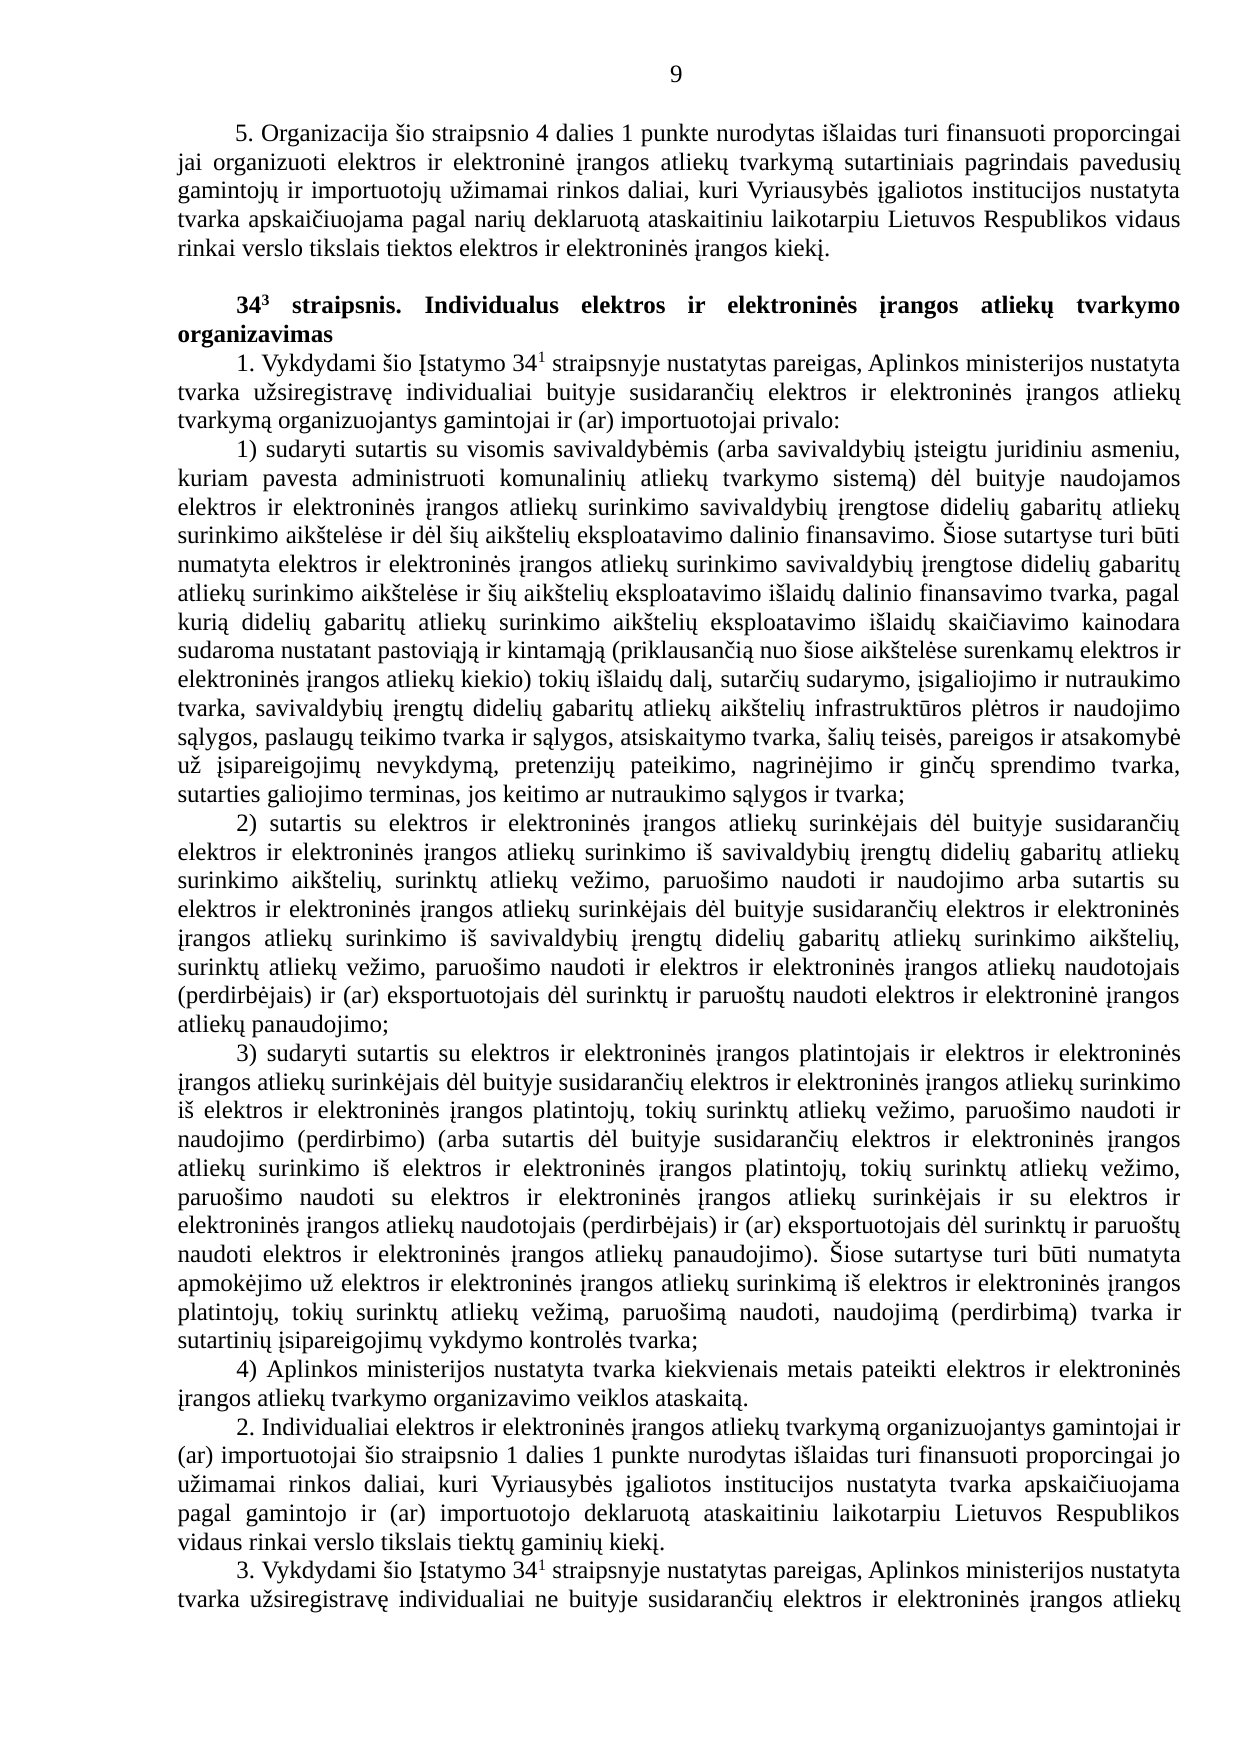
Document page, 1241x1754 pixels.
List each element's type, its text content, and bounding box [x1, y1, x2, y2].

text 3. Vykdydami šio Įstatymo 341 straipsnyje nustatytas pareigas, Aplinkos ministerijos nustatyta tvarka užsiregistravę individualiai ne buityje susidarančių elektros ir elektroninės įrangos atliekų [177, 1556, 1181, 1613]
text 1) sudaryti sutartis su visomis savivaldybėmis (arba savivaldybių įsteigtu juridiniu asmeniu, kuriam pavesta administruoti komunalinių atliekų tvarkymo sistemą) dėl buityje naudojamos elektros ir elektroninės įrangos atliekų surinkimo savivaldybių įrengtose didelių gabaritų atliekų surinkimo aikštelėse ir dėl šių aikštelių eksploatavimo dalinio finansavimo. Šiose sutartyse turi būti numatyta elektros ir elektroninės įrangos atliekų surinkimo savivaldybių įrengtose didelių gabaritų atliekų surinkimo aikštelėse ir šių aikštelių eksploatavimo išlaidų dalinio finansavimo tvarka, pagal kurią didelių gabaritų atliekų surinkimo aikštelių eksploatavimo išlaidų skaičiavimo kainodara sudaroma nustatant pastoviąją ir kintamąją (priklausančią nuo šiose aikštelėse surenkamų elektros ir elektroninės įrangos atliekų kiekio) tokių išlaidų dalį, sutarčių sudarymo, įsigaliojimo ir nutraukimo tvarka, savivaldybių įrengtų didelių gabaritų atliekų aikštelių infrastruktūros plėtros ir naudojimo sąlygos, paslaugų teikimo tvarka ir sąlygos, atsiskaitymo tvarka, šalių teisės, pareigos ir atsakomybė už įsipareigojimų nevykdymą, pretenzijų pateikimo, nagrinėjimo ir ginčų sprendimo tvarka, sutarties galiojimo terminas, jos keitimo ar nutraukimo sąlygos ir tvarka; [177, 434, 1181, 808]
text 4) Aplinkos ministerijos nustatyta tvarka kiekvienais metais pateikti elektros ir elektroninės įrangos atliekų tvarkymo organizavimo veiklos ataskaitą. [177, 1354, 1181, 1412]
text 1. Vykdydami šio Įstatymo 341 straipsnyje nustatytas pareigas, Aplinkos ministerijos nustatyta tvarka užsiregistravę individualiai buityje susidarančių elektros ir elektroninės įrangos atliekų tvarkymą organizuojantys gamintojai ir (ar) importuotojai privalo: [177, 348, 1181, 434]
text 3) sudaryti sutartis su elektros ir elektroninės įrangos platintojais ir elektros ir elektroninės įrangos atliekų surinkėjais dėl buityje susidarančių elektros ir elektroninės įrangos atliekų surinkimo iš elektros ir elektroninės įrangos platintojų, tokių surinktų atliekų vežimo, paruošimo naudoti ir naudojimo (perdirbimo) (arba sutartis dėl buityje susidarančių elektros ir elektroninės įrangos atliekų surinkimo iš elektros ir elektroninės įrangos platintojų, tokių surinktų atliekų vežimo, paruošimo naudoti su elektros ir elektroninės įrangos atliekų surinkėjais ir su elektros ir elektroninės įrangos atliekų naudotojais (perdirbėjais) ir (ar) eksportuotojais dėl surinktų ir paruoštų naudoti elektros ir elektroninės įrangos atliekų panaudojimo). Šiose sutartyse turi būti numatyta apmokėjimo už elektros ir elektroninės įrangos atliekų surinkimą iš elektros ir elektroninės įrangos platintojų, tokių surinktų atliekų vežimą, paruošimą naudoti, naudojimą (perdirbimą) tvarka ir sutartinių įsipareigojimų vykdymo kontrolės tvarka; [177, 1038, 1181, 1354]
text 343 straipsnis. Individualus elektros ir elektroninės įrangos atliekų tvarkymo organizavimas [177, 291, 1181, 348]
text 2) sutartis su elektros ir elektroninės įrangos atliekų surinkėjais dėl buityje susidarančių elektros ir elektroninės įrangos atliekų surinkimo iš savivaldybių įrengtų didelių gabaritų atliekų surinkimo aikštelių, surinktų atliekų vežimo, paruošimo naudoti ir naudojimo arba sutartis su elektros ir elektroninės įrangos atliekų surinkėjais dėl buityje susidarančių elektros ir elektroninės įrangos atliekų surinkimo iš savivaldybių įrengtų didelių gabaritų atliekų surinkimo aikštelių, surinktų atliekų vežimo, paruošimo naudoti ir elektros ir elektroninės įrangos atliekų naudotojais (perdirbėjais) ir (ar) eksportuotojais dėl surinktų ir paruoštų naudoti elektros ir elektroninė įrangos atliekų panaudojimo; [177, 808, 1181, 1038]
text 2. Individualiai elektros ir elektroninės įrangos atliekų tvarkymą organizuojantys gamintojai ir (ar) importuotojai šio straipsnio 1 dalies 1 punkte nurodytas išlaidas turi finansuoti proporcingai jo užimamai rinkos daliai, kuri Vyriausybės įgaliotos institucijos nustatyta tvarka apskaičiuojama pagal gamintojo ir (ar) importuotojo deklaruotą ataskaitiniu laikotarpiu Lietuvos Respublikos vidaus rinkai verslo tikslais tiektų gaminių kiekį. [177, 1412, 1181, 1556]
text 5. Organizacija šio straipsnio 4 dalies 1 punkte nurodytas išlaidas turi finansuoti proporcingai jai organizuoti elektros ir elektroninė įrangos atliekų tvarkymą sutartiniais pagrindais pavedusių gamintojų ir importuotojų užimamai rinkos daliai, kuri Vyriausybės įgaliotos institucijos nustatyta tvarka apskaičiuojama pagal narių deklaruotą ataskaitiniu laikotarpiu Lietuvos Respublikos vidaus rinkai verslo tikslais tiektos elektros ir elektroninės įrangos kiekį. [177, 118, 1181, 262]
